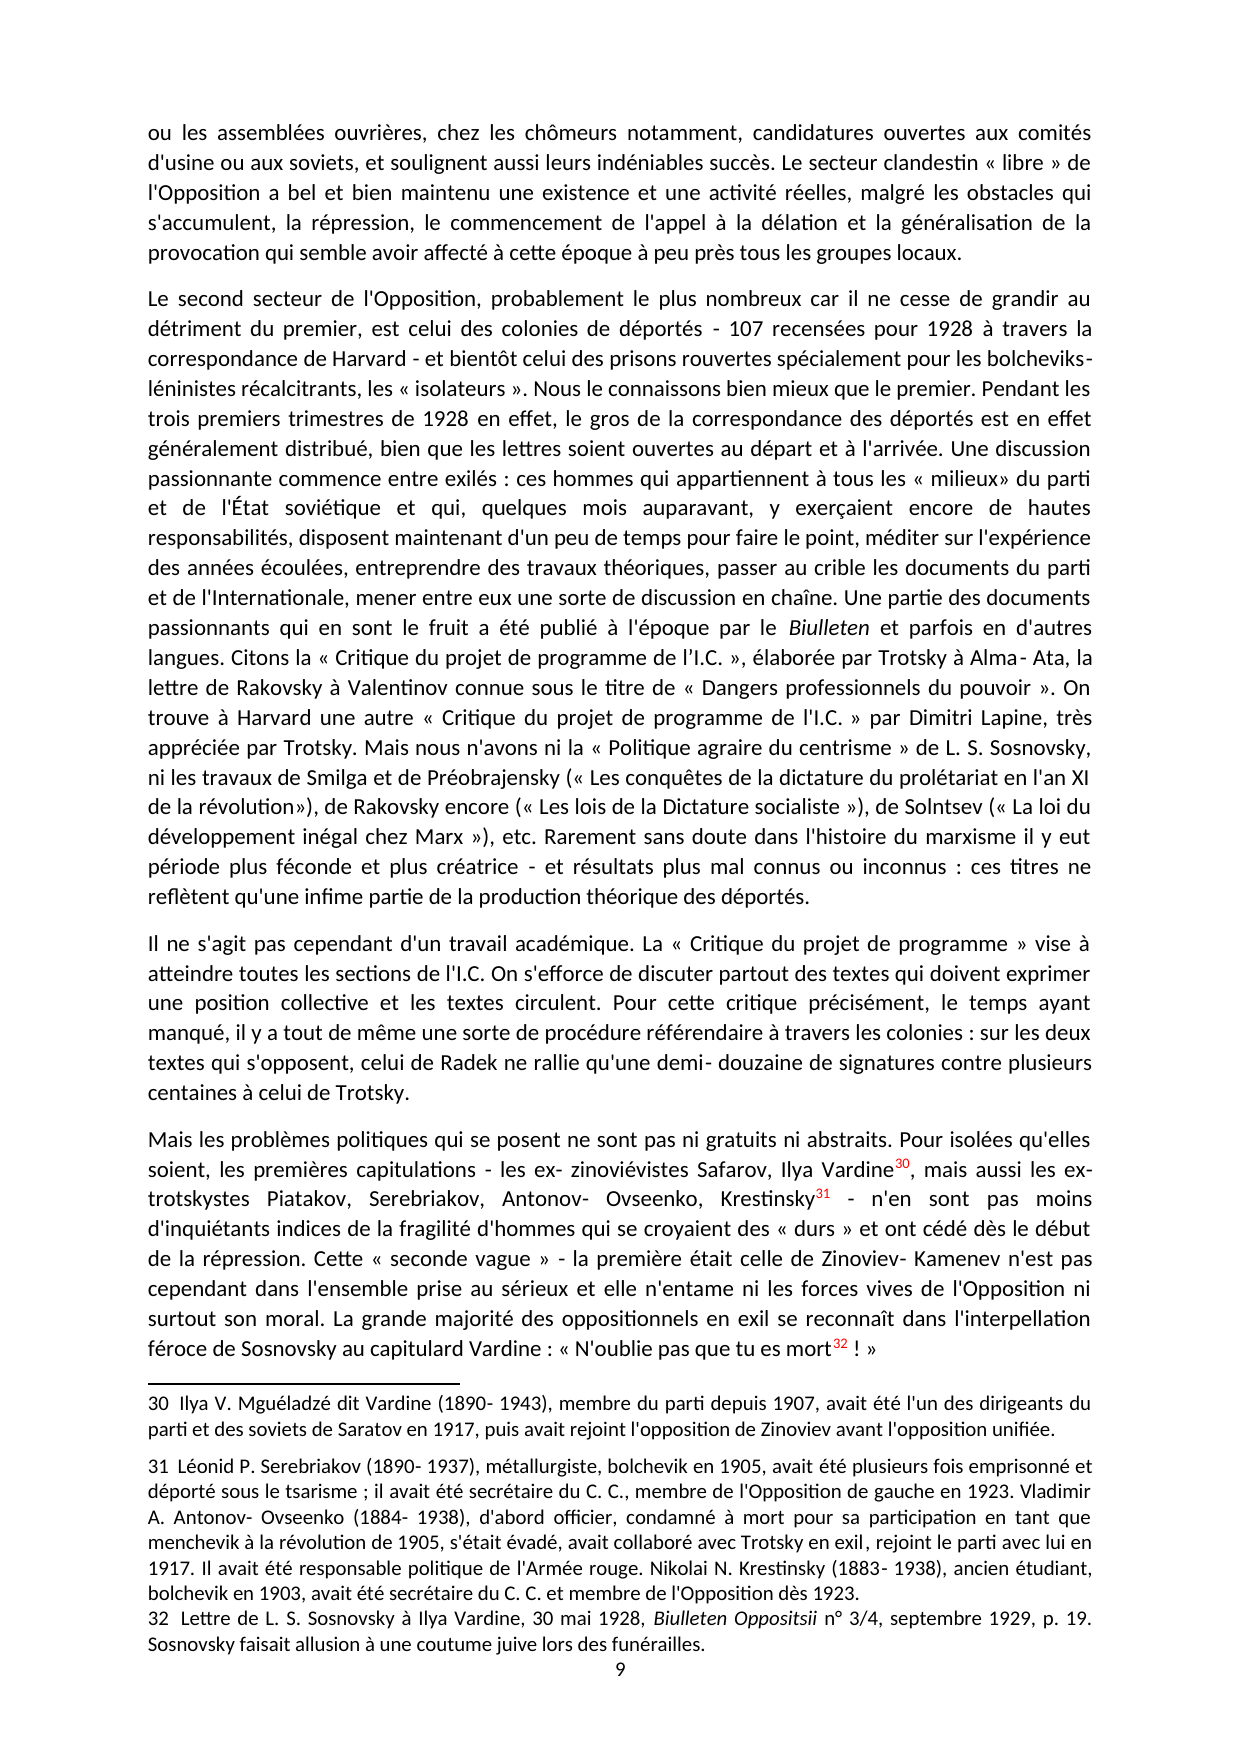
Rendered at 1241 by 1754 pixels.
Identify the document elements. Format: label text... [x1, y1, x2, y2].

text Ilya V. Mguéladzé dit Vardine (1890‑ 1943), membre du parti depuis 1907, avait été l'un des dirigeants du parti et des soviets de Saratov en 1917, puis avait rejoint l'opposition de Zinoviev avant l'opposition unifiée. [148, 1391, 1093, 1441]
text ou les assemblées ouvrières, chez les chômeurs notamment, candidatures ouvertes aux comités d'usine ou aux soviets, et soulignent aussi leurs indéniables succès. Le secteur clandestin « libre » de l'Opposition a bel et bien maintenu une existence et une activité réelles, malgré les obstacles qui s'accumulent, la répression, le commencement de l'appel à la délation et la généralisation de la provocation qui semble avoir affecté à cette époque à peu près tous les groupes locaux. [148, 118, 1093, 266]
text Léonid P. Serebriakov (1890‑ 1937), métallurgiste, bolchevik en 1905, avait été plusieurs fois emprisonné et déporté sous le tsarisme ; il avait été secrétaire du C. C., membre de l'Opposition de gauche en 1923. Vladimir A. Antonov‑ Ovseenko (1884‑ 1938), d'abord officier, condamné à mort pour sa participation en tant que menchevik à la révolution de 1905, s'était évadé, avait collaboré avec Trotsky en exil, rejoint le parti avec lui en 1917. Il avait été responsable politique de l'Armée rouge. Nikolai N. Krestinsky (1883‑ 1938), ancien étudiant, bolchevik en 1903, avait été secrétaire du C. C. et membre de l'Opposition dès 1923. [148, 1453, 1093, 1606]
text Il ne s'agit pas cependant d'un travail académique. La « Critique du projet de programme » vise à atteindre toutes les sections de l'I.C. On s'efforce de discuter partout des textes qui doivent exprimer une position collective et les textes circulent. Pour cette critique précisément, le temps ayant manqué, il y a tout de même une sorte de procédure référendaire à travers les colonies : sur les deux textes qui s'opposent, celui de Radek ne rallie qu'une demi‑ douzaine de signatures contre plusieurs centaines à celui de Trotsky. [148, 929, 1093, 1106]
text Mais les problèmes politiques qui se posent ne sont pas ni gratuits ni abstraits. Pour isolées qu'elles soient, les premières capitulations ‑ les ex‑ zinoviévistes Safarov, Ilya Vardine, mais aussi les ex‑ trotskystes Piatakov, Serebriakov, Antonov‑ Ovseenko, Krestinsky ‑ n'en sont pas moins d'inquiétants indices de la fragilité d'hommes qui se croyaient des « durs » et ont cédé dès le début de la répression. Cette « seconde vague » ‑ la première était celle de Zinoviev‑ Kamenev n'est pas cependant dans l'ensemble prise au sérieux et elle n'entame ni les forces vives de l'Opposition ni surtout son moral. La grande majorité des oppositionnels en exil se reconnaît dans l'interpellation féroce de Sosnovsky au capitulard Vardine : « N'oublie pas que tu es mort ! » [148, 1125, 1093, 1362]
text Lettre de L. S. Sosnovsky à Ilya Vardine, 30 mai 1928, Biulleten Oppositsii n° 3/4, septembre 1929, p. 19. Sosnovsky faisait allusion à une coutume juive lors des funérailles. [148, 1606, 1093, 1656]
text Le second secteur de l'Opposition, probablement le plus nombreux car il ne cesse de grandir au détriment du premier, est celui des colonies de déportés ‑ 107 recensées pour 1928 à travers la correspondance de Harvard ‑ et bientôt celui des prisons rouvertes spécialement pour les bolcheviks‑ léninistes récalcitrants, les « isolateurs ». Nous le connaissons bien mieux que le premier. Pendant les trois premiers trimestres de 1928 en effet, le gros de la correspondance des déportés est en effet généralement distribué, bien que les lettres soient ouvertes au départ et à l'arrivée. Une discussion passionnante commence entre exilés : ces hommes qui appartiennent à tous les « milieux» du parti et de l'État soviétique et qui, quelques mois auparavant, y exerçaient encore de hautes responsabilités, disposent maintenant d'un peu de temps pour faire le point, méditer sur l'expérience des années écoulées, entreprendre des travaux théoriques, passer au crible les documents du parti et de l'Internationale, mener entre eux une sorte de discussion en chaîne. Une partie des documents passionnants qui en sont le fruit a été publié à l'époque par le Biulleten et parfois en d'autres langues. Citons la « Critique du projet de programme de l’I.C. », élaborée par Trotsky à Alma‑ Ata, la lettre de Rakovsky à Valentinov connue sous le titre de « Dangers professionnels du pouvoir ». On trouve à Harvard une autre « Critique du projet de programme de l'I.C. » par Dimitri Lapine, très appréciée par Trotsky. Mais nous n'avons ni la « Politique agraire du centrisme » de L. S. Sosnovsky, ni les travaux de Smilga et de Préobrajensky (« Les conquêtes de la dictature du prolétariat en l'an XI de la révolution»), de Rakovsky encore (« Les lois de la Dictature socialiste »), de Solntsev (« La loi du développement inégal chez Marx »), etc. Rarement sans doute dans l'histoire du marxisme il y eut période plus féconde et plus créatrice ‑ et résultats plus mal connus ou inconnus : ces titres ne reflètent qu'une infime partie de la production théorique des déportés. [148, 284, 1093, 910]
